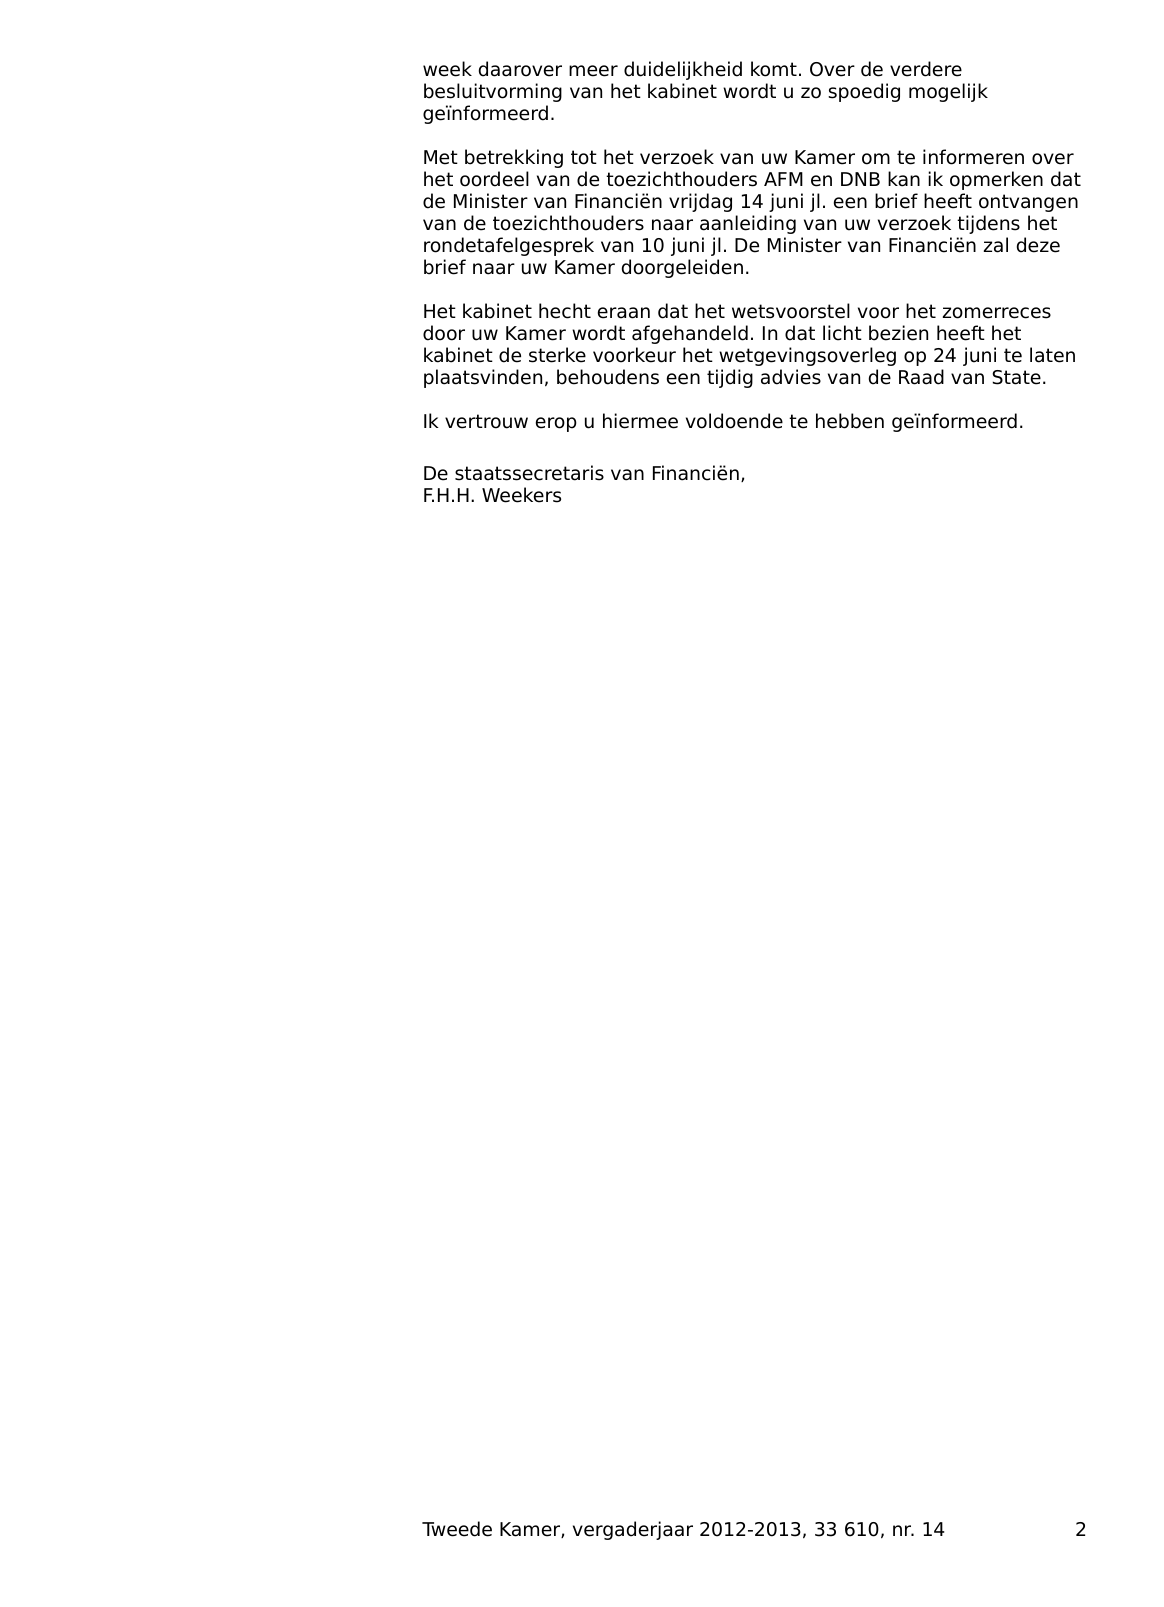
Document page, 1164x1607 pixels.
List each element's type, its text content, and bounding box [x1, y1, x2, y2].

text De staatssecretaris van Financiën, F.H.H. Weekers [422, 463, 1087, 507]
text week daarover meer duidelijkheid komt. Over de verdere besluitvorming van het kabinet wordt u zo spoedig mogelijk geïnformeerd. [422, 59, 1087, 125]
text Met betrekking tot het verzoek van uw Kamer om te informeren over het oordeel van de toezichthouders AFM en DNB kan ik opmerken dat de Minister van Financiën vrijdag 14 juni jl. een brief heeft ontvangen van de toezichthouders naar aanleiding van uw verzoek tijdens het rondetafelgesprek van 10 juni jl. De Minister van Financiën zal deze brief naar uw Kamer doorgeleiden. [422, 147, 1087, 279]
text Ik vertrouw erop u hiermee voldoende te hebben geïnformeerd. [422, 411, 1087, 433]
text Het kabinet hecht eraan dat het wetsvoorstel voor het zomerreces door uw Kamer wordt afgehandeld. In dat licht bezien heeft het kabinet de sterke voorkeur het wetgevingsoverleg op 24 juni te laten plaatsvinden, behoudens een tijdig advies van de Raad van State. [422, 301, 1087, 389]
